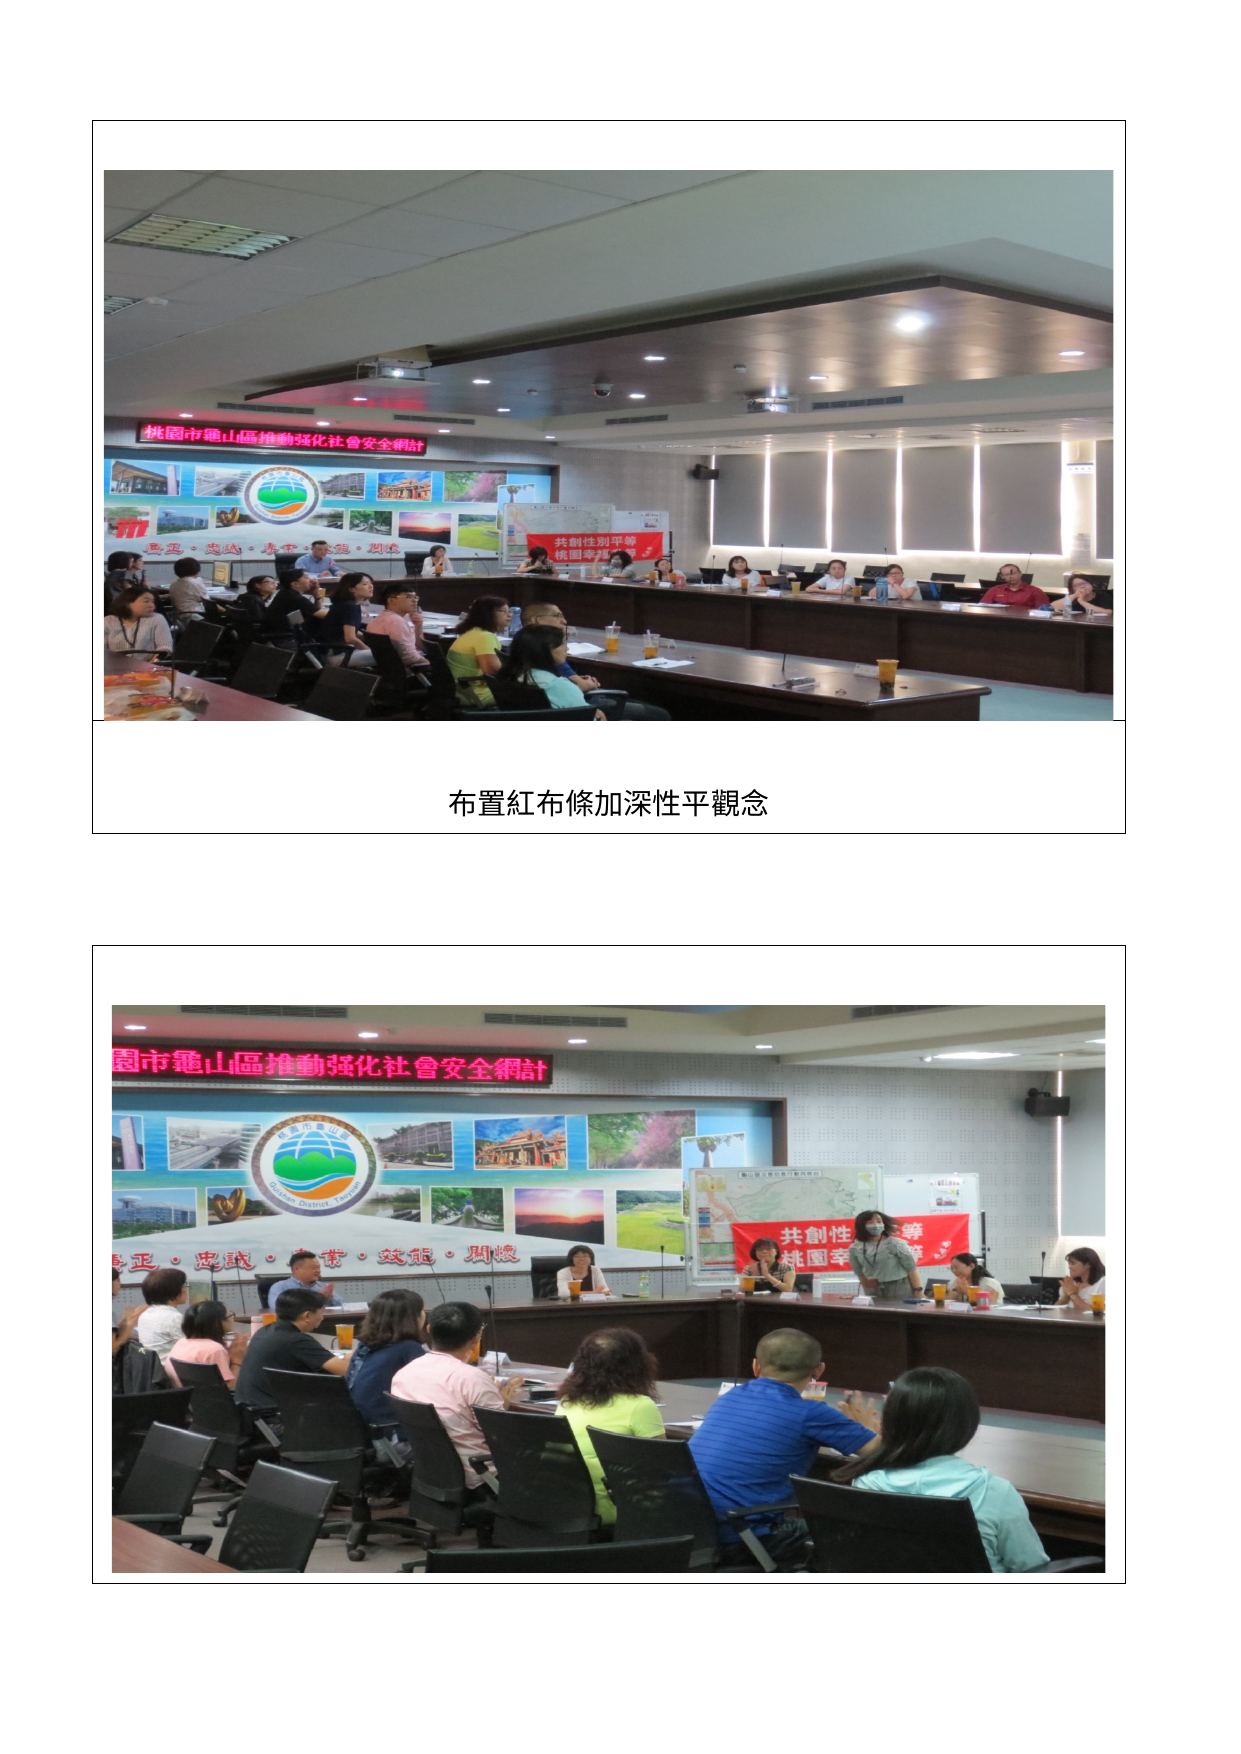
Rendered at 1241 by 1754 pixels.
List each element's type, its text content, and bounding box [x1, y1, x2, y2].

table_cell 布置紅布條加深性平觀念 [93, 721, 1125, 833]
table_cell [93, 121, 1125, 720]
picture [103, 170, 1114, 721]
picture [111, 1005, 1106, 1573]
table_header [93, 946, 1125, 1583]
